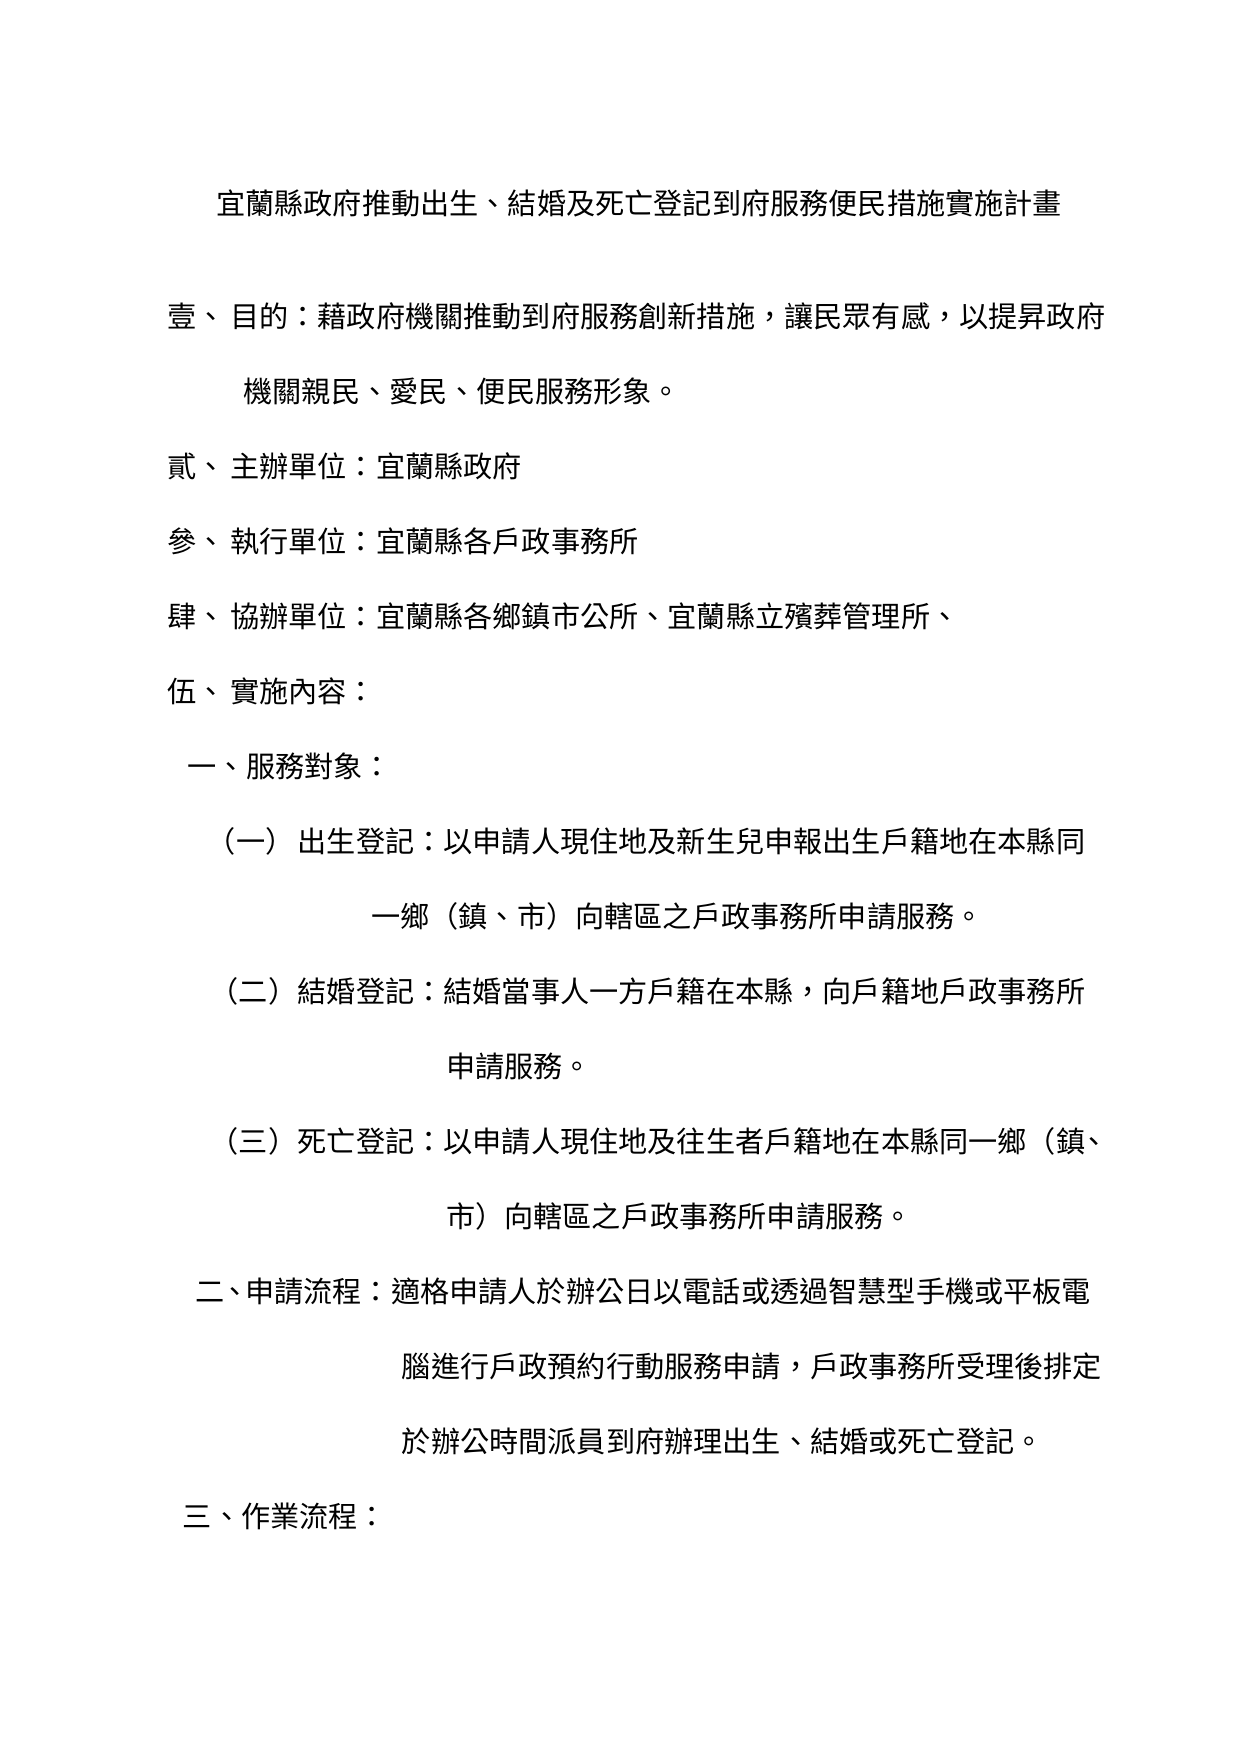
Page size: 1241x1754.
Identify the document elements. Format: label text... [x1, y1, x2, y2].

list 目的：藉政府機關推動到府服務創新措施，讓民眾有感，以提昇政府 [167, 277, 1110, 352]
list 實施內容： [167, 652, 1110, 727]
list 出生登記：以申請人現住地及新生兒申報出生戶籍地在本縣同 [207, 802, 1110, 877]
list 結婚登記：結婚當事人一方戶籍在本縣，向戶籍地戶政事務所申請服務。 [209, 952, 1110, 1102]
list 死亡登記：以申請人現住地及往生者戶籍地在本縣同一鄉（鎮、 市）向轄區之戶政事務所申請服務。 [209, 1102, 1110, 1252]
list 執行單位：宜蘭縣各戶政事務所 [167, 502, 1110, 577]
text 一、服務對象： [180, 727, 1110, 802]
list 一鄉（鎮、市）向轄區之戶政事務所申請服務。 [207, 877, 1110, 952]
text 機關親民、愛民、便民服務形象。 [167, 352, 1110, 427]
list 主辦單位：宜蘭縣政府 [167, 427, 1110, 502]
text 二、申請流程：適格申請人於辦公日以電話或透過智慧型手機或平板電 腦進行戶政預約行動服務申請，戶政事務所受理後排定於辦公時間派員到府辦理出生、結婚或死亡登記。 [195, 1252, 1110, 1477]
text 宜蘭縣政府推動出生、結婚及死亡登記到府服務便民措施實施計畫 [167, 164, 1110, 239]
text 三、作業流程： [167, 1477, 1110, 1552]
list 協辦單位：宜蘭縣各鄉鎮市公所、宜蘭縣立殯葬管理所、 [167, 577, 1110, 652]
